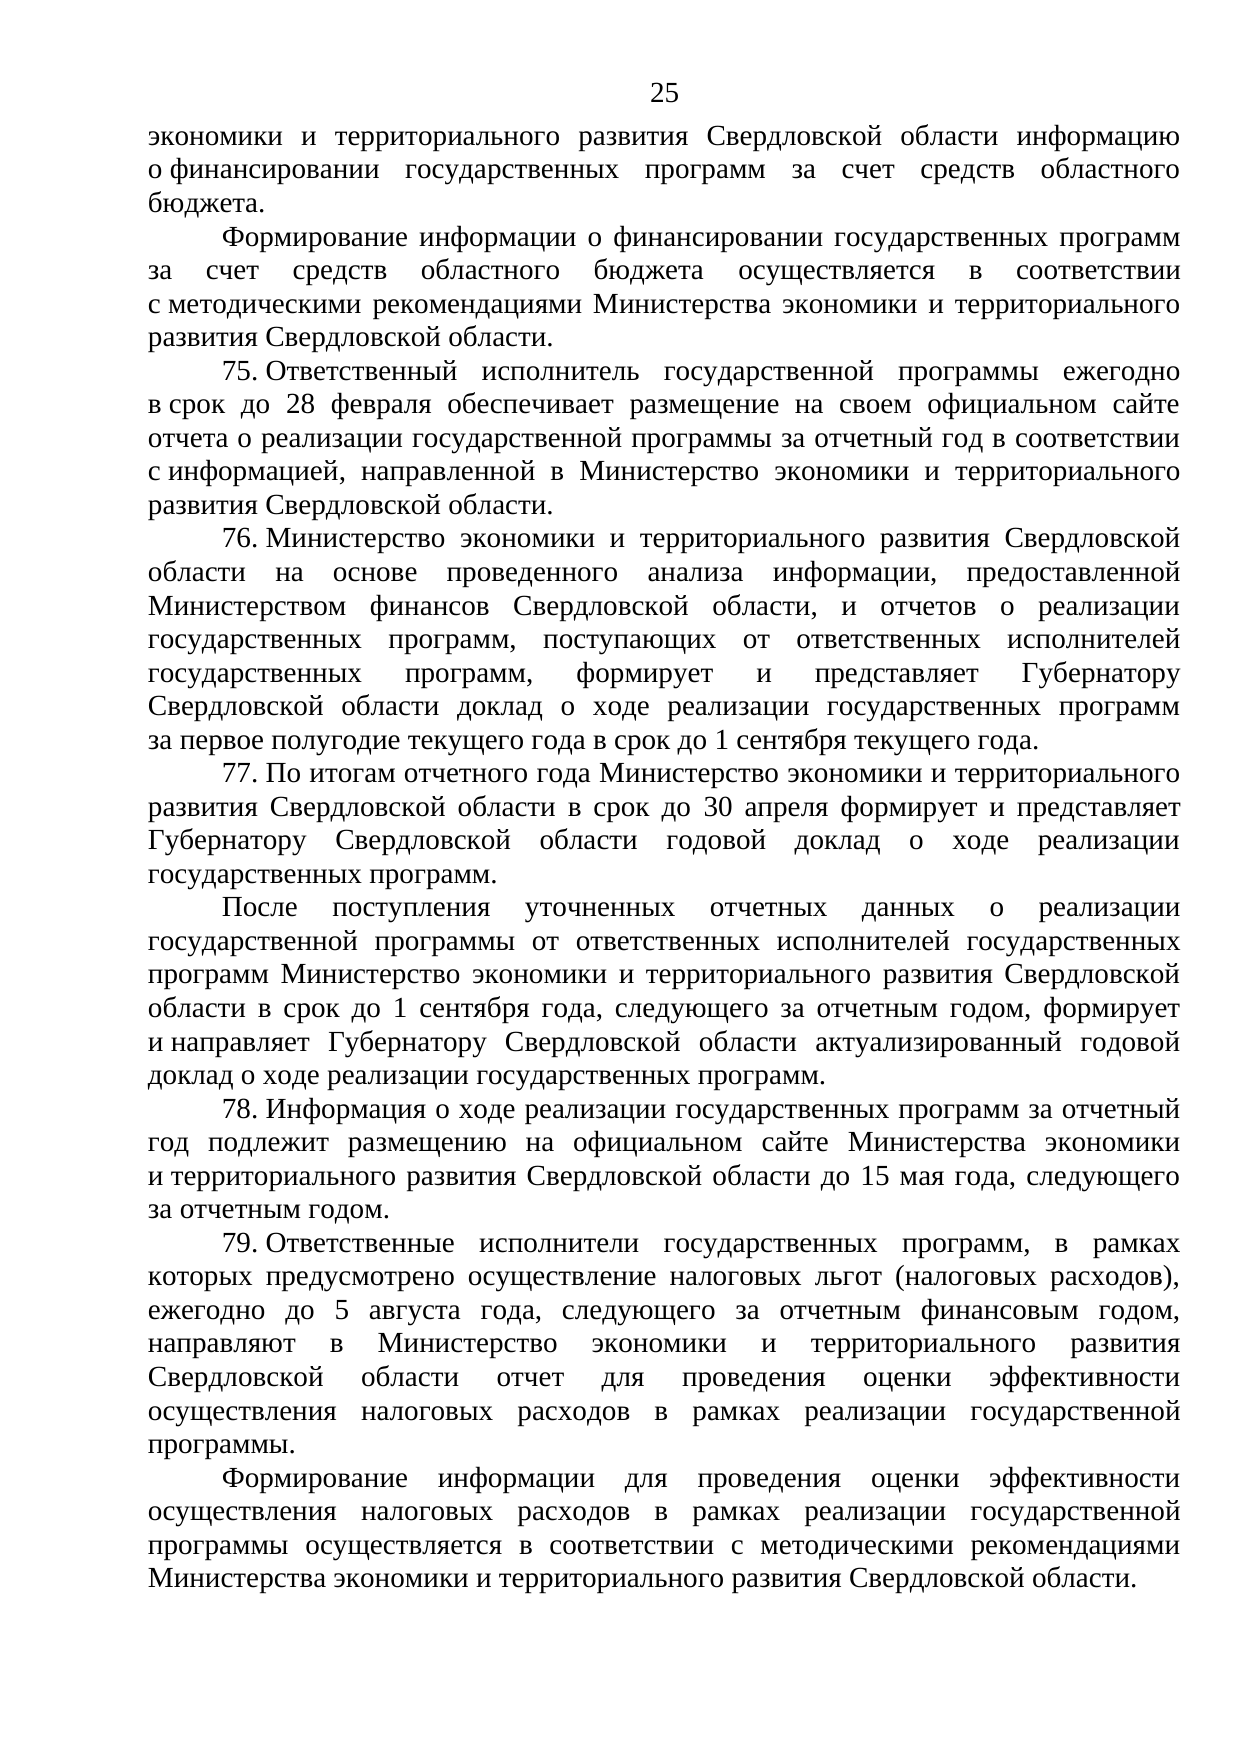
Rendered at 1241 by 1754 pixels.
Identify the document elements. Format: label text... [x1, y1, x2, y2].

text После поступления уточненных отчетных данных о реализации государственной программы от ответственных исполнителей государственных программ Министерство экономики и территориального развития Свердловской области в срок до 1 сентября года, следующего за отчетным годом, формирует и направляет Губернатору Свердловской области актуализированный годовой доклад о ходе реализации государственных программ. [148, 889, 1181, 1091]
text Формирование информации о финансировании государственных программ за счет средств областного бюджета осуществляется в соответствии с методическими рекомендациями Министерства экономики и территориального развития Свердловской области. [148, 219, 1181, 353]
text 76. Министерство экономики и территориального развития Свердловской области на основе проведенного анализа информации, предоставленной Министерством финансов Свердловской области, и отчетов о реализации государственных программ, поступающих от ответственных исполнителей государственных программ, формирует и представляет Губернатору Свердловской области доклад о ходе реализации государственных программ за первое полугодие текущего года в срок до 1 сентября текущего года. [148, 521, 1181, 755]
text 77. По итогам отчетного года Министерство экономики и территориального развития Свердловской области в срок до 30 апреля формирует и представляет Губернатору Свердловской области годовой доклад о ходе реализации государственных программ. [148, 755, 1181, 889]
text Формирование информации для проведения оценки эффективности осуществления налоговых расходов в рамках реализации государственной программы осуществляется в соответствии с методическими рекомендациями Министерства экономики и территориального развития Свердловской области. [148, 1460, 1181, 1594]
text 78. Информация о ходе реализации государственных программ за отчетный год подлежит размещению на официальном сайте Министерства экономики и территориального развития Свердловской области до 15 мая года, следующего за отчетным годом. [148, 1091, 1181, 1225]
text экономики и территориального развития Свердловской области информацию о финансировании государственных программ за счет средств областного бюджета. [148, 118, 1181, 219]
text 75. Ответственный исполнитель государственной программы ежегодно в срок до 28 февраля обеспечивает размещение на своем официальном сайте отчета о реализации государственной программы за отчетный год в соответствии с информацией, направленной в Министерство экономики и территориального развития Свердловской области. [148, 353, 1181, 521]
text 79. Ответственные исполнители государственных программ, в рамках которых предусмотрено осуществление налоговых льгот (налоговых расходов), ежегодно до 5 августа года, следующего за отчетным финансовым годом, направляют в Министерство экономики и территориального развития Свердловской области отчет для проведения оценки эффективности осуществления налоговых расходов в рамках реализации государственной программы. [148, 1225, 1181, 1460]
